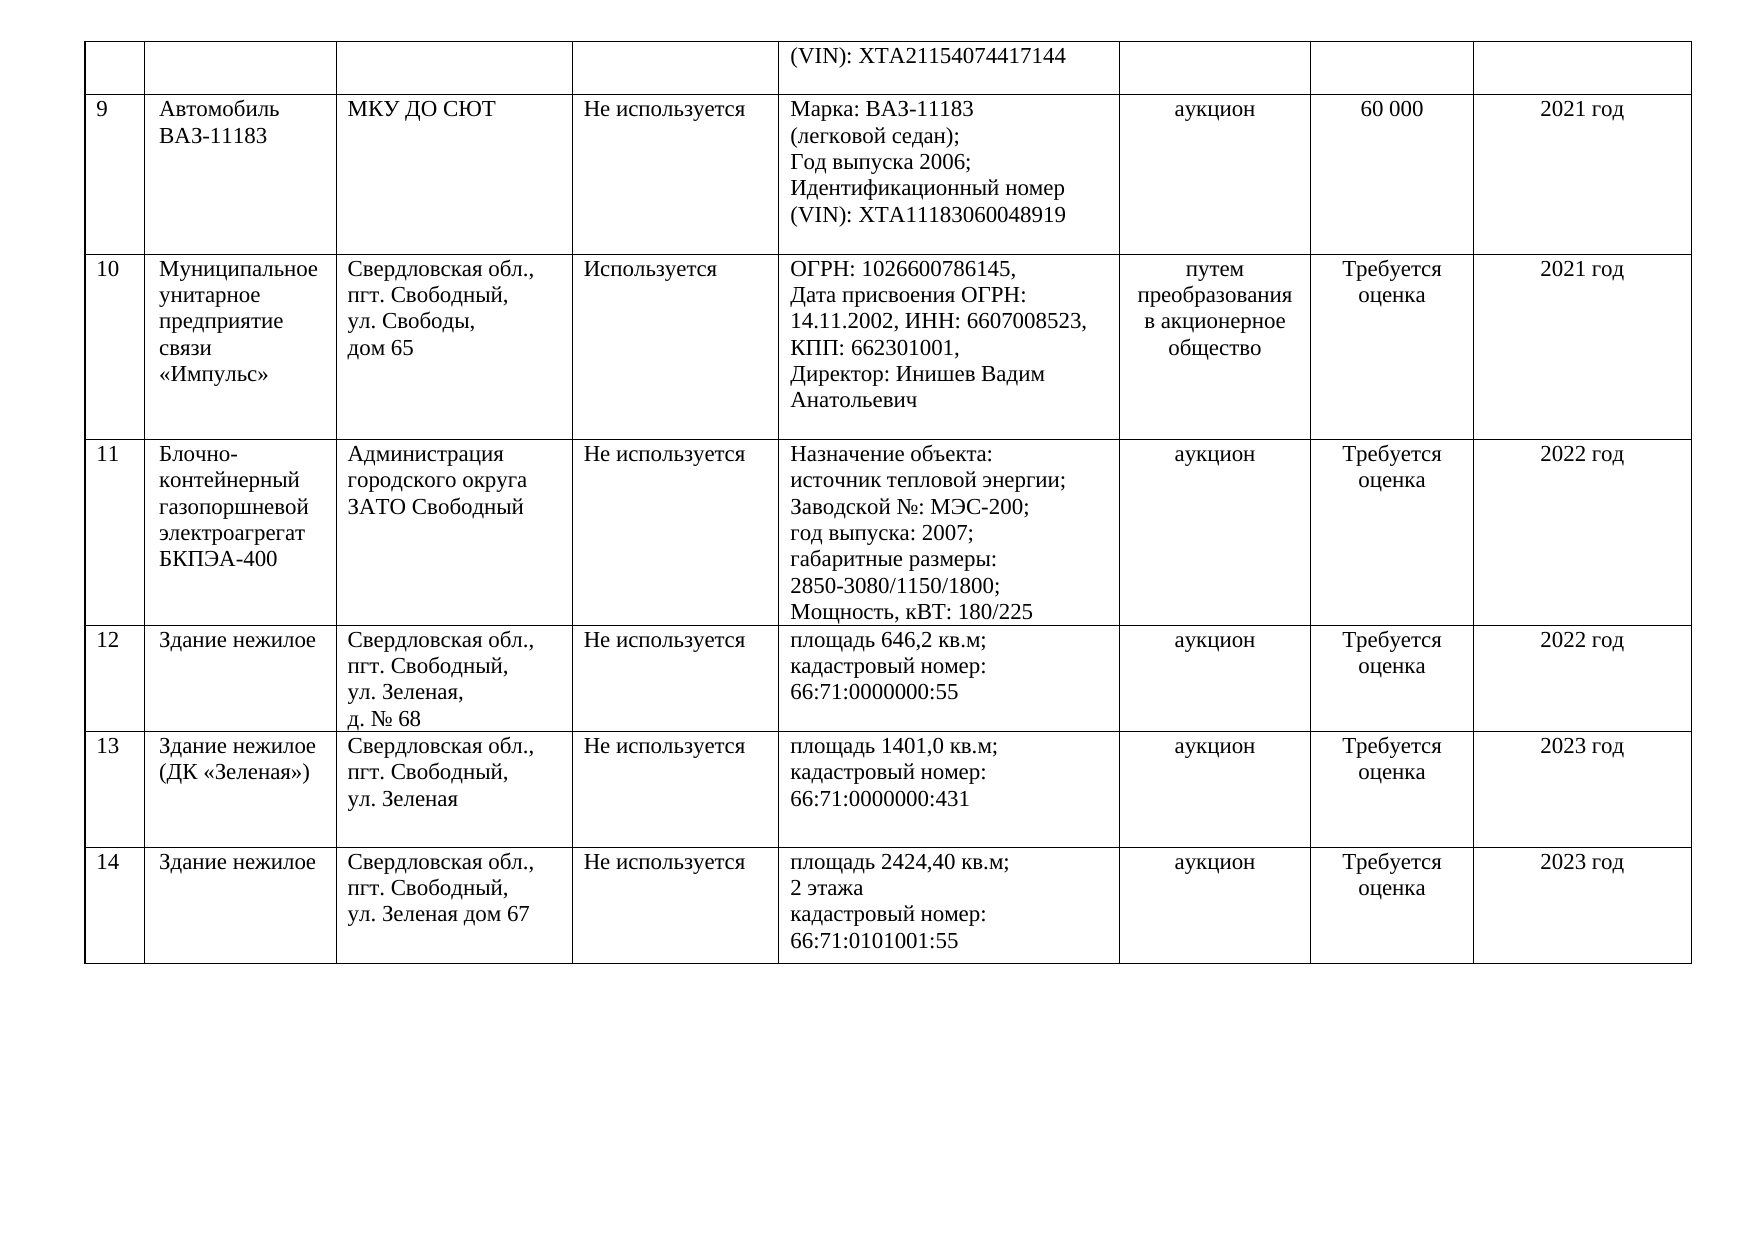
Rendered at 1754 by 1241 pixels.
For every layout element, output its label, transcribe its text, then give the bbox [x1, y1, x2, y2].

table_cell Не используется [573, 440, 778, 624]
table_cell [145, 42, 336, 94]
table_cell 2022 год [1474, 440, 1691, 624]
table_cell 2022 год [1474, 626, 1691, 731]
table_cell Здание нежилое [145, 626, 336, 731]
table_cell Свердловская обл., пгт. Свободный, ул. Зеленая [337, 732, 572, 847]
table_cell 12 [86, 626, 144, 731]
table_cell ОГРН: 1026600786145, Дата присвоения ОГРН: 14.11.2002, ИНН: 6607008523, КПП: 662301001, Директор: Инишев Вадим Анатольевич [779, 255, 1119, 439]
table_cell [1311, 42, 1473, 94]
table_cell Муниципальное унитарное предприятие связи «Импульс» [145, 255, 336, 439]
table_cell аукцион [1120, 95, 1310, 253]
table_cell Свердловская обл., пгт. Свободный, ул. Зеленая, д. № 68 [337, 626, 572, 731]
table_cell 60 000 [1311, 95, 1473, 253]
table_cell аукцион [1120, 440, 1310, 624]
table_cell Требуется оценка [1311, 626, 1473, 731]
table_cell Здание нежилое [145, 848, 336, 962]
table_cell Требуется оценка [1311, 732, 1473, 847]
table_cell (VIN): ХТА21154074417144 [779, 42, 1119, 94]
table_cell Не используется [573, 848, 778, 962]
table_cell 11 [86, 440, 144, 624]
table_cell Назначение объекта: источник тепловой энергии; Заводской №: МЭС-200; год выпуска: 2007; габаритные размеры: 2850-3080/1150/1800; Мощность, кВТ: 180/225 [779, 440, 1119, 624]
table_cell Требуется оценка [1311, 848, 1473, 962]
table_cell площадь 646,2 кв.м; кадастровый номер: 66:71:0000000:55 [779, 626, 1119, 731]
table_cell Здание нежилое (ДК «Зеленая») [145, 732, 336, 847]
table_cell [337, 42, 572, 94]
table_cell аукцион [1120, 732, 1310, 847]
table_cell Используется [573, 255, 778, 439]
table_cell Требуется оценка [1311, 255, 1473, 439]
table_cell Марка: ВАЗ-11183 (легковой седан); Год выпуска 2006; Идентификационный номер (VIN): ХТА11183060048919 [779, 95, 1119, 253]
table_cell путем преобразования в акционерное общество [1120, 255, 1310, 439]
table_cell Свердловская обл., пгт. Свободный, ул. Свободы, дом 65 [337, 255, 572, 439]
table_cell [573, 42, 778, 94]
table_cell 2021 год [1474, 95, 1691, 253]
table_cell 2023 год [1474, 732, 1691, 847]
table_cell площадь 1401,0 кв.м; кадастровый номер: 66:71:0000000:431 [779, 732, 1119, 847]
table_cell 13 [86, 732, 144, 847]
table_cell Автомобиль ВАЗ-11183 [145, 95, 336, 253]
table_cell Блочно-контейнерный газопоршневой электроагрегат БКПЭА-400 [145, 440, 336, 624]
table_cell 9 [86, 95, 144, 253]
table_cell МКУ ДО СЮТ [337, 95, 572, 253]
table_cell площадь 2424,40 кв.м; 2 этажа кадастровый номер: 66:71:0101001:55 [779, 848, 1119, 962]
table_cell [1120, 42, 1310, 94]
table_cell Свердловская обл., пгт. Свободный, ул. Зеленая дом 67 [337, 848, 572, 962]
table_cell Требуется оценка [1311, 440, 1473, 624]
table_cell 2023 год [1474, 848, 1691, 962]
table_cell Администрация городского округа ЗАТО Свободный [337, 440, 572, 624]
table_cell Не используется [573, 95, 778, 253]
table_cell 10 [86, 255, 144, 439]
table_cell 14 [86, 848, 144, 962]
table_cell [1474, 42, 1691, 94]
table_cell [86, 42, 144, 94]
table_cell аукцион [1120, 626, 1310, 731]
table_cell аукцион [1120, 848, 1310, 962]
table_cell Не используется [573, 732, 778, 847]
table_cell Не используется [573, 626, 778, 731]
table_cell 2021 год [1474, 255, 1691, 439]
